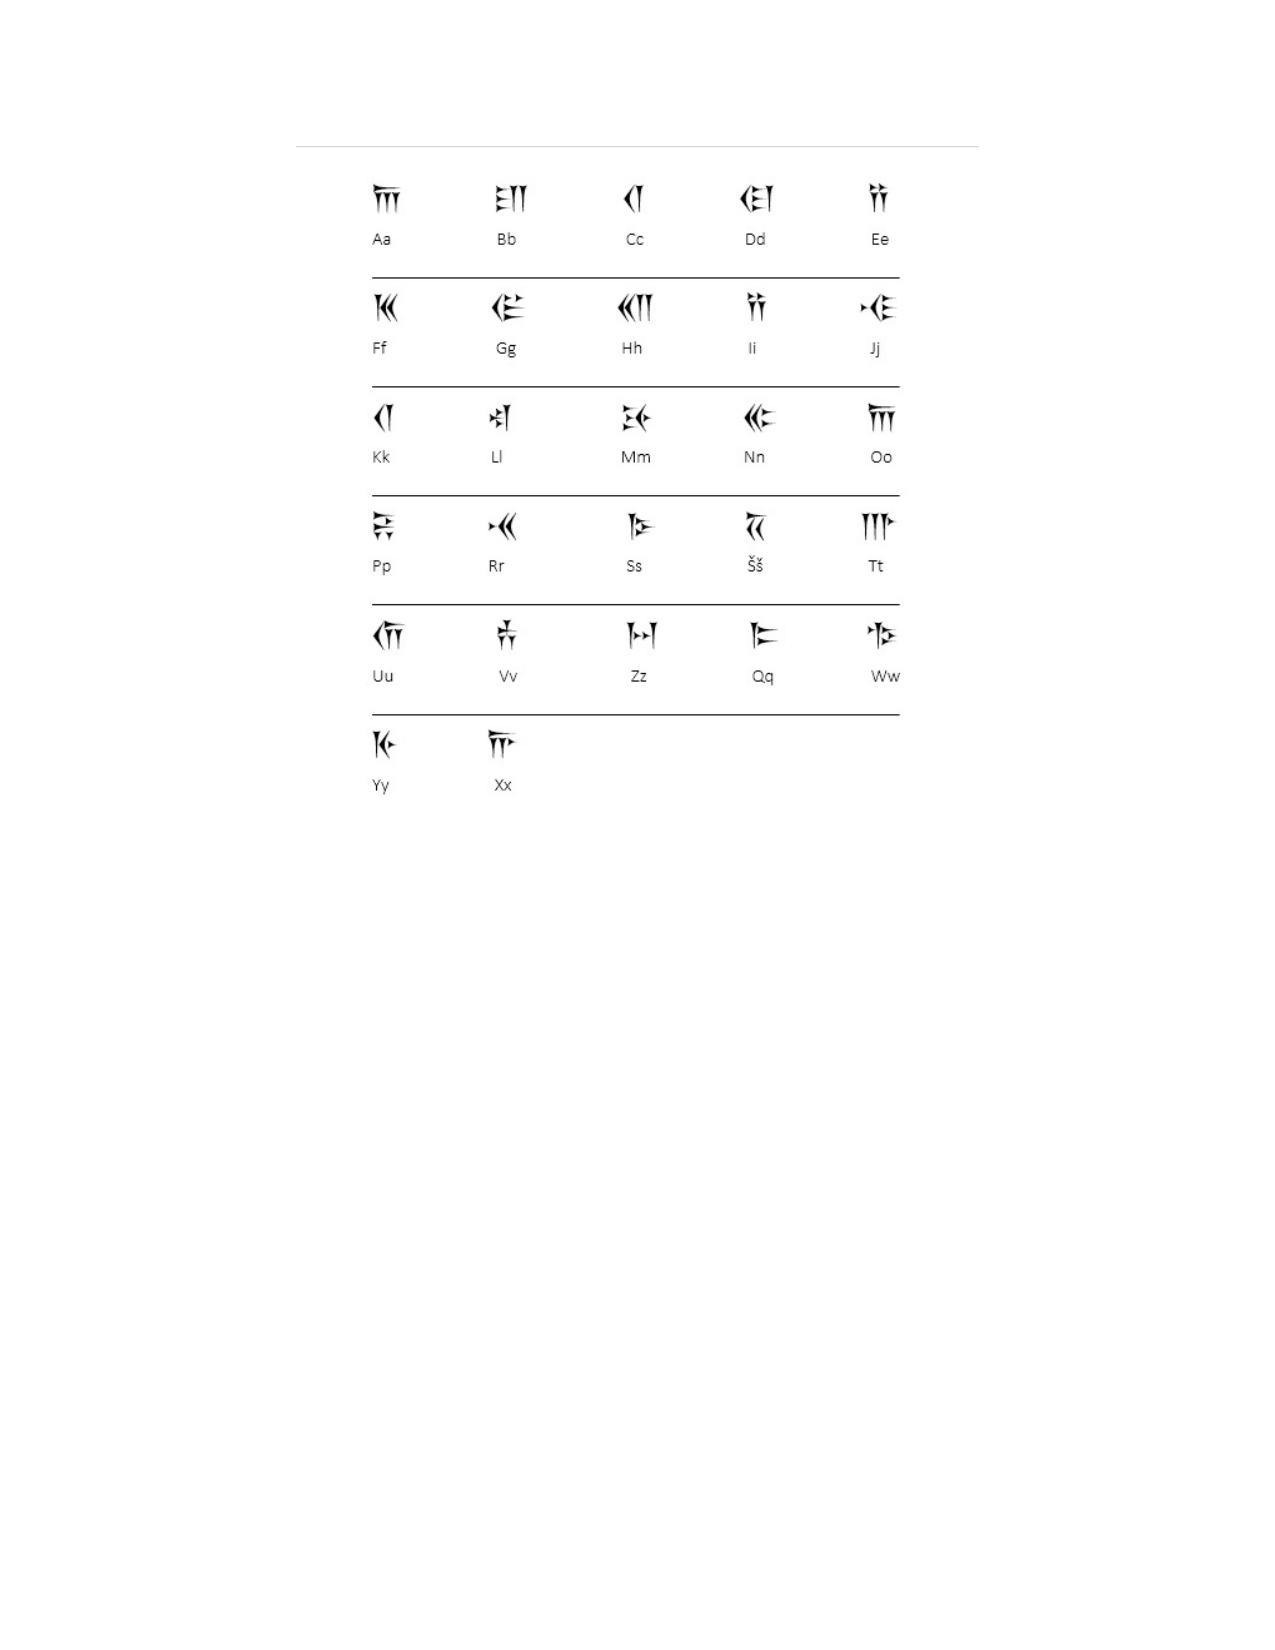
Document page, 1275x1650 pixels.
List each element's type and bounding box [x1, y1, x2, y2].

picture [296, 146, 979, 822]
